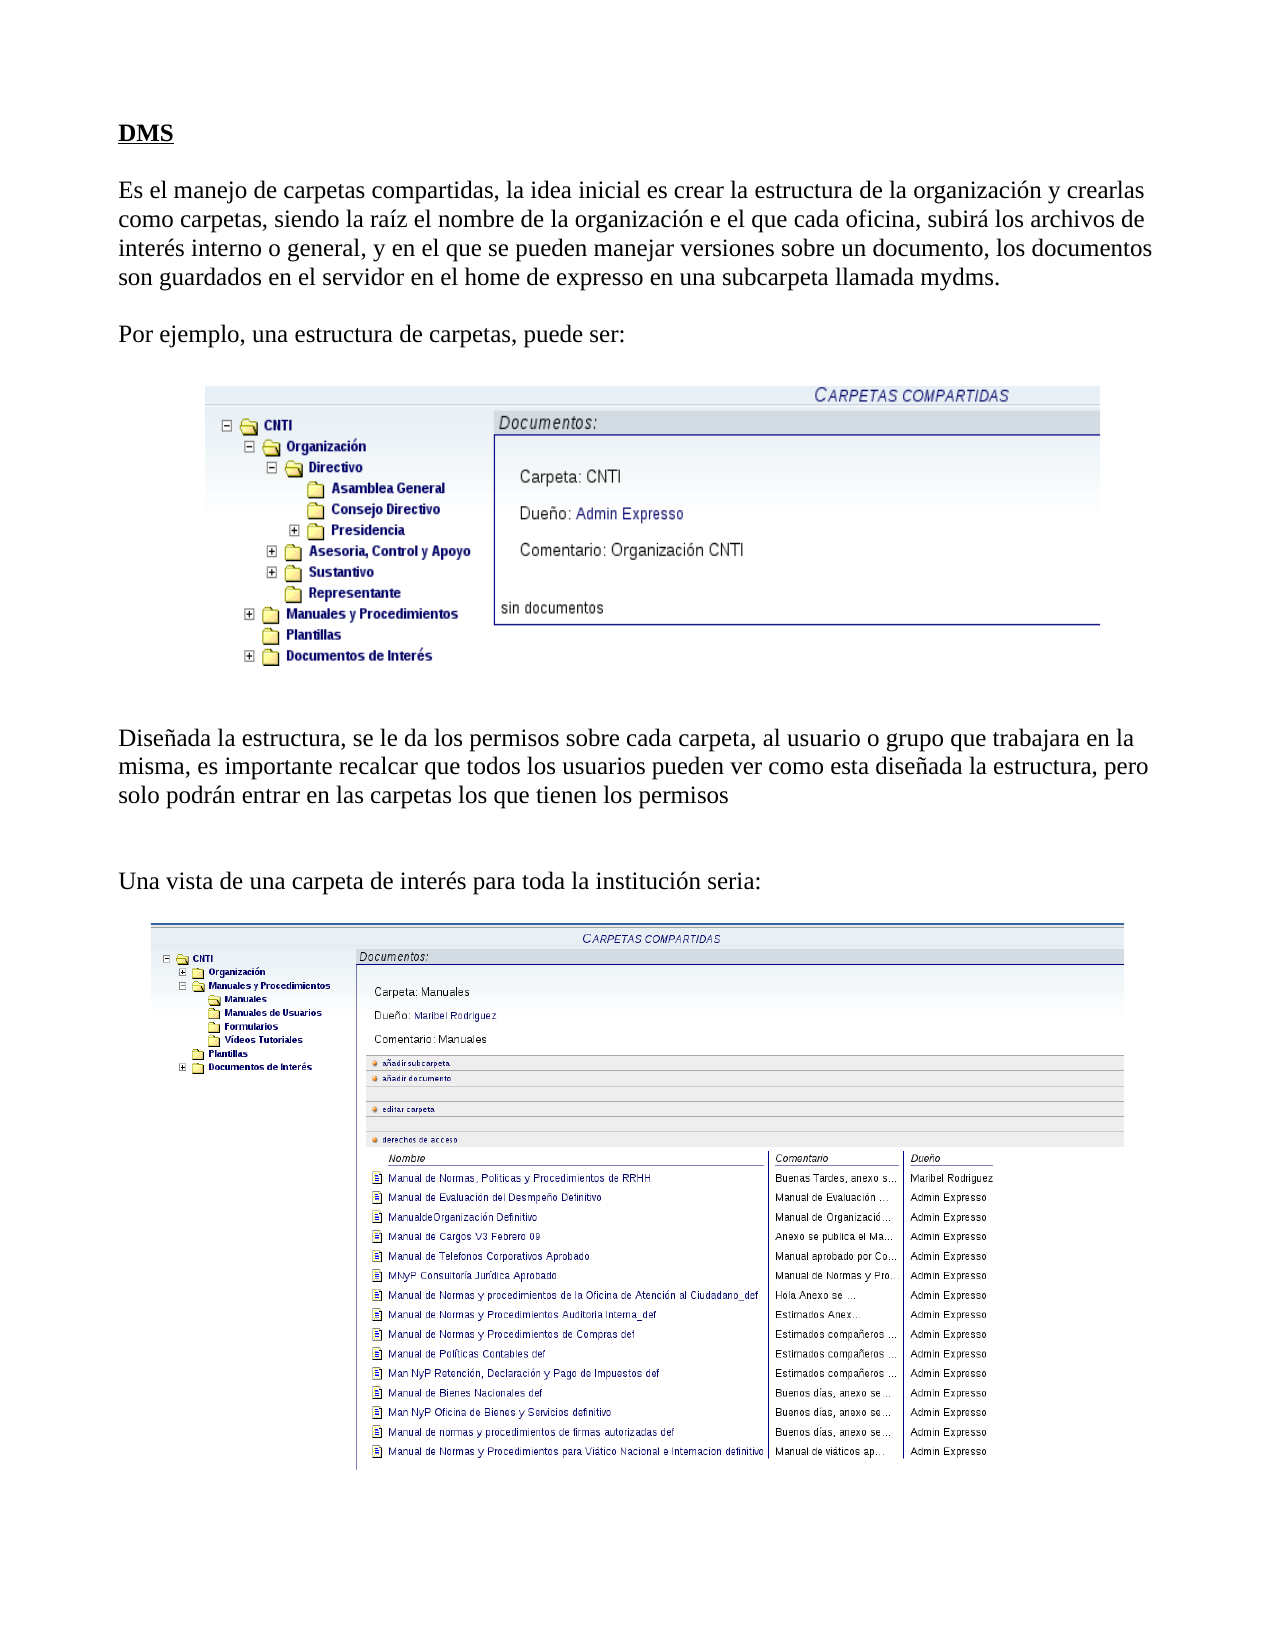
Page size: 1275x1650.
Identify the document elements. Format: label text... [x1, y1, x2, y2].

text Diseñada la estructura, se le da los permisos sobre cada carpeta, al usuario o grupo que trabajara en la misma, es importante recalcar que todos los usuarios pueden ver como esta diseñada la estructura, pero solo podrán entrar en las carpetas los que tienen los permisos [118, 723, 1157, 809]
picture [150, 923, 1125, 1470]
text Es el manejo de carpetas compartidas, la idea inicial es crear la estructura de la organización y crearlas como carpetas, siendo la raíz el nombre de la organización e el que cada oficina, subirá los archivos de interés interno o general, y en el que se pueden manejar versiones sobre un documento, los documentos son guardados en el servidor en el home de expresso en una subcarpeta llamada mydms. [118, 176, 1157, 291]
text DMS [118, 118, 1157, 147]
picture [205, 386, 1101, 666]
text Por ejemplo, una estructura de carpetas, puede ser: [118, 319, 1157, 348]
text Una vista de una carpeta de interés para toda la institución seria: [118, 866, 1157, 895]
